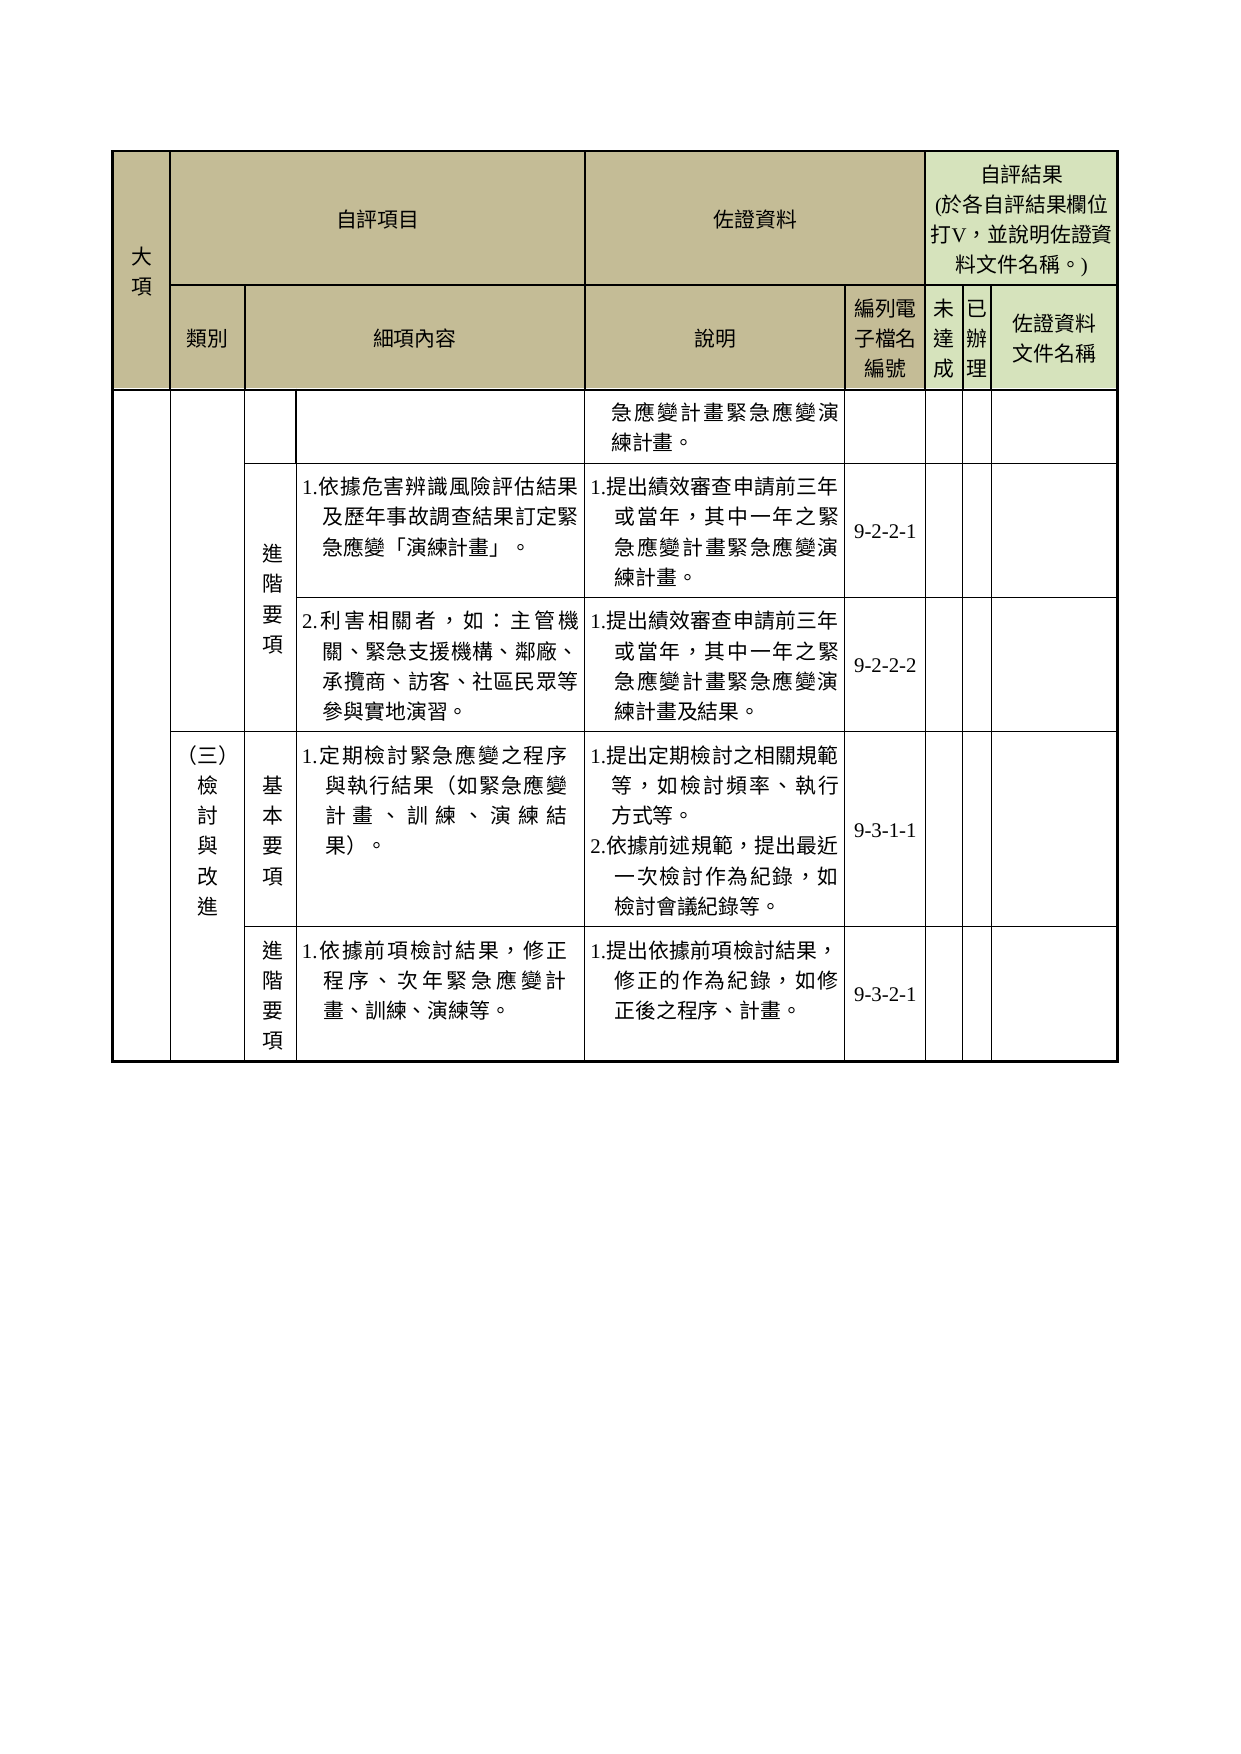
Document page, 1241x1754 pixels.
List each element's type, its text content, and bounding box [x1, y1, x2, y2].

table_cell [114, 391, 170, 1060]
table_cell （三） 檢 討 與 改 進 [171, 732, 244, 1060]
table_cell 9-3-2-1 [845, 927, 925, 1060]
table_cell [963, 464, 991, 597]
table_cell 基本要項 [245, 732, 296, 926]
table_header 佐證資料 [586, 152, 924, 284]
table_cell 編列電子檔名編號 [846, 286, 924, 388]
table_cell [992, 464, 1116, 597]
table_cell 進階要項 [245, 927, 296, 1060]
table_cell 9-2-2-1 [845, 464, 925, 597]
table_header 自評結果 (於各自評結果欄位打V，並說明佐證資料文件名稱。) [926, 152, 1116, 284]
table_cell 1.提出績效審查申請前三年或當年，其中一年之緊急應變計畫緊急應變演練計畫。 [585, 464, 844, 597]
table_cell 9-3-1-1 [845, 732, 925, 926]
table_cell [926, 598, 962, 731]
table_cell [963, 391, 991, 462]
table_cell 進階要項 [245, 464, 296, 731]
table_cell 說明 [586, 286, 844, 388]
table_cell 佐證資料 文件名稱 [992, 286, 1116, 388]
table_cell [963, 732, 991, 926]
table_cell 2.利害相關者，如：主管機關、緊急支援機構、鄰廠、承攬商、訪客、社區民眾等參與實地演習。 [297, 598, 584, 731]
table_cell 細項內容 [246, 286, 584, 388]
table_cell 1.依據危害辨識風險評估結果及歷年事故調查結果訂定緊急應變「演練計畫」。 [297, 464, 584, 597]
table_header 大 項 [114, 152, 169, 388]
table_cell 9-2-2-2 [845, 598, 925, 731]
table_cell 1.提出績效審查申請前三年或當年，其中一年之緊急應變計畫緊急應變演練計畫及結果。 [585, 598, 844, 731]
table_cell 1.提出定期檢討之相關規範等，如檢討頻率、執行方式等。 2.依據前述規範，提出最近一次檢討作為紀錄，如檢討會議紀錄等。 [585, 732, 844, 926]
table_cell [171, 391, 244, 731]
table_cell 1.依據前項檢討結果，修正程序、次年緊急應變計畫、訓練、演練等。 [297, 927, 584, 1060]
table_cell [992, 391, 1116, 462]
table_cell [926, 927, 962, 1060]
table_cell [926, 391, 962, 462]
table_cell [845, 391, 925, 462]
table_cell [963, 598, 991, 731]
table_cell [297, 391, 584, 462]
table_header 自評項目 [171, 152, 584, 284]
table_cell [992, 598, 1116, 731]
table_cell [926, 732, 962, 926]
table_cell [926, 464, 962, 597]
table_cell 類別 [171, 286, 244, 388]
table_cell 1.提出依據前項檢討結果，修正的作為紀錄，如修正後之程序、計畫。 [585, 927, 844, 1060]
table_cell 未達成 [926, 286, 962, 388]
table_cell [963, 927, 991, 1060]
table_cell [992, 927, 1116, 1060]
table_cell [245, 391, 295, 462]
table_cell 已辦理 [964, 286, 990, 388]
table_cell 急應變計畫緊急應變演練計畫。 [585, 391, 844, 462]
table_cell 1.定期檢討緊急應變之程序與執行結果（如緊急應變計畫、訓練、演練結果）。 [297, 732, 584, 926]
table_cell [992, 732, 1116, 926]
